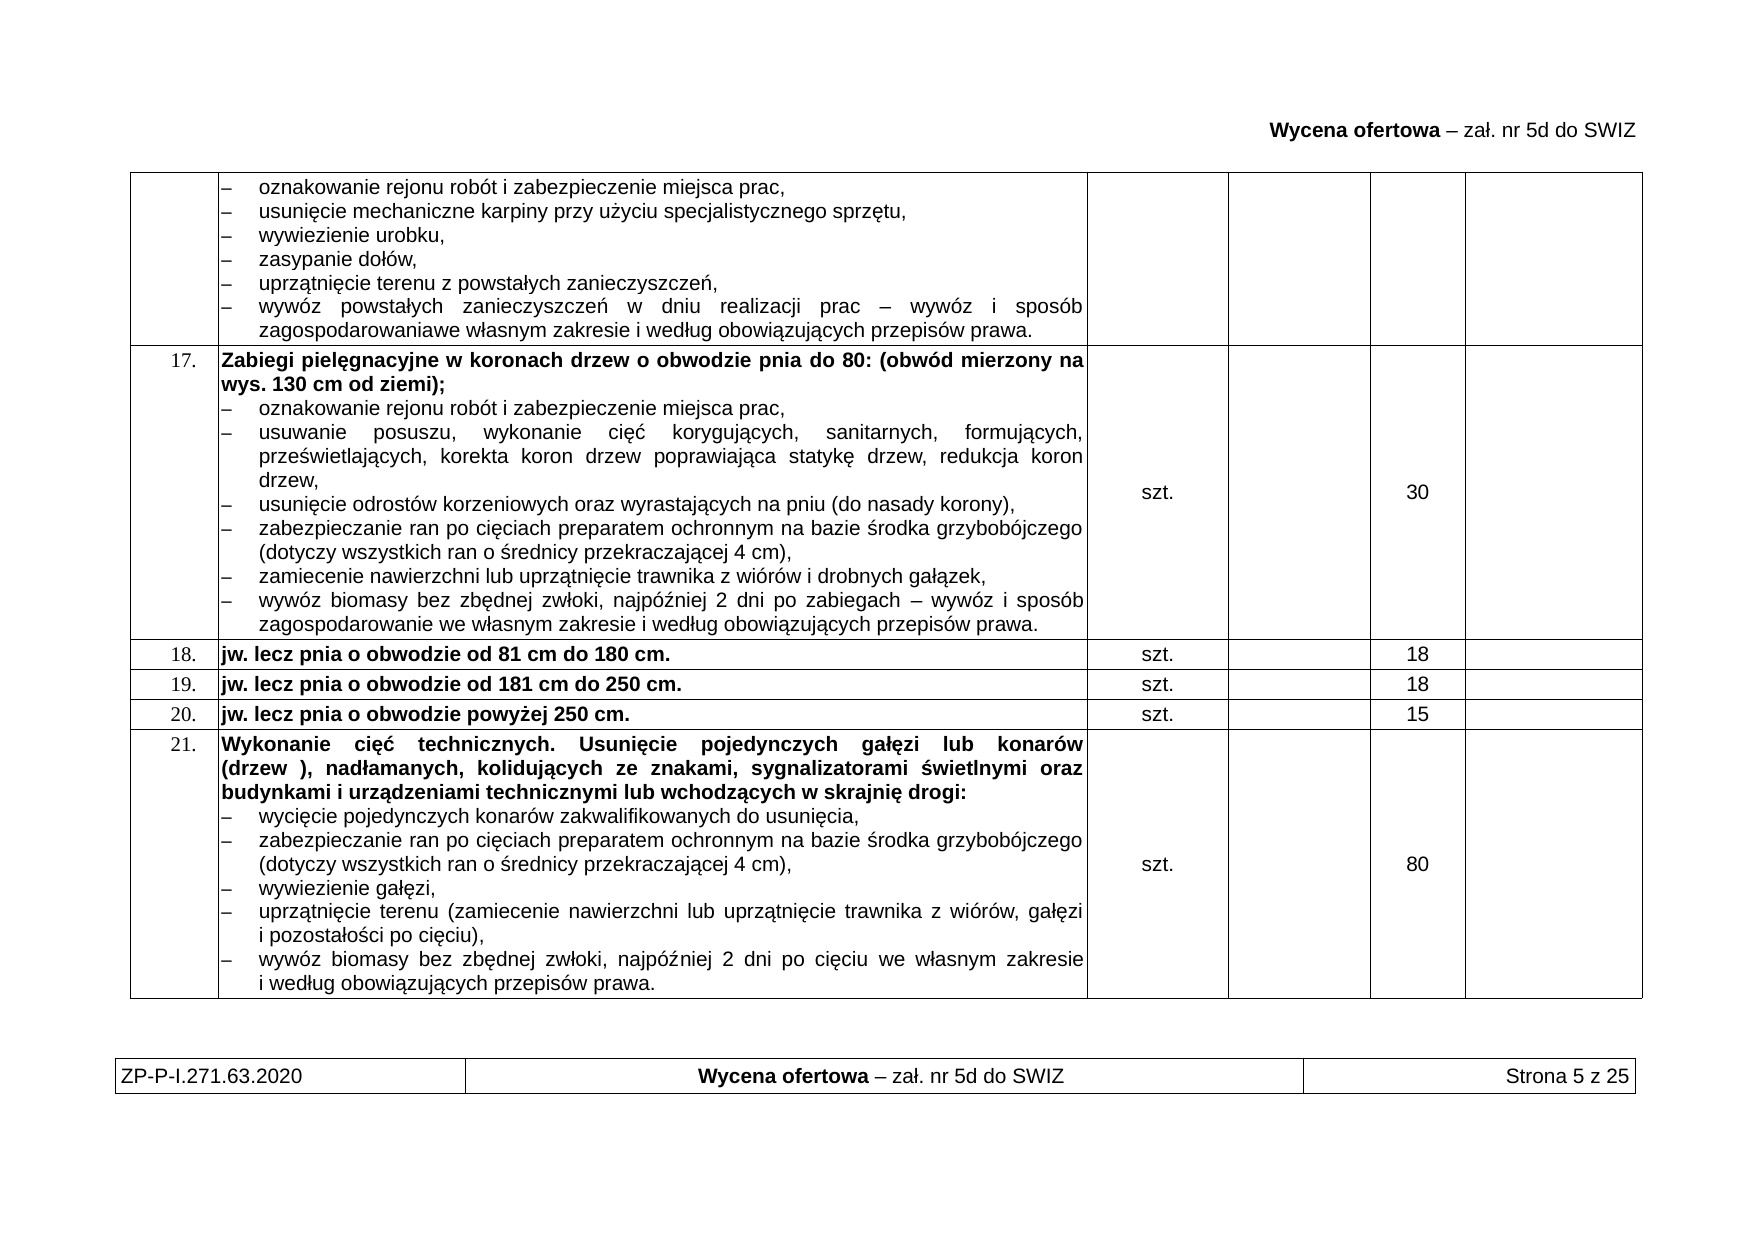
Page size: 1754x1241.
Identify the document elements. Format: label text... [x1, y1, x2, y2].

table_cell [1229, 640, 1370, 669]
table_cell [1466, 700, 1642, 729]
table_cell szt. [1088, 730, 1228, 998]
table_cell [131, 640, 218, 669]
table_cell Zabiegi pielęgnacyjne w koronach drzew o obwodzie pnia do 80: (obwód mierzony na wys. 130 cm od ziemi); oznakowanie rejonu robót i zabezpieczenie miejsca prac, usuwanie posuszu, wykonanie cięć korygujących, sanitarnych, formujących, prześwietlających, korekta koron drzew poprawiająca statykę drzew, redukcja koron drzew, usunięcie odrostów korzeniowych oraz wyrastających na pniu (do nasady korony), zabezpieczanie ran po cięciach preparatem ochronnym na bazie środka grzybobójczego (dotyczy wszystkich ran o średnicy przekraczającej 4 cm), zamiecenie nawierzchni lub uprzątnięcie trawnika z wiórów i drobnych gałązek, wywóz biomasy bez zbędnej zwłoki, najpóźniej 2 dni po zabiegach – wywóz i sposób zagospodarowanie we własnym zakresie i według obowiązujących przepisów prawa. [219, 346, 1087, 639]
table_cell 15 [1371, 700, 1465, 729]
table_cell [1229, 173, 1370, 345]
table_cell [131, 730, 218, 998]
table_cell [1229, 346, 1370, 639]
table_cell [1229, 700, 1370, 729]
table_cell 80 [1371, 730, 1465, 998]
table_cell 30 [1371, 346, 1465, 639]
table_cell [1466, 730, 1642, 998]
table_cell Wykonanie cięć technicznych. Usunięcie pojedynczych gałęzi lub konarów (drzew ), nadłamanych, kolidujących ze znakami, sygnalizatorami świetlnymi oraz budynkami i urządzeniami technicznymi lub wchodzących w skrajnię drogi: wycięcie pojedynczych konarów zakwalifikowanych do usunięcia, zabezpieczanie ran po cięciach preparatem ochronnym na bazie środka grzybobójczego (dotyczy wszystkich ran o średnicy przekraczającej 4 cm), wywiezienie gałęzi, uprzątnięcie terenu (zamiecenie nawierzchni lub uprzątnięcie trawnika z wiórów, gałęzi i pozostałości po cięciu), wywóz biomasy bez zbędnej zwłoki, najpóźniej 2 dni po cięciu we własnym zakresie i według obowiązujących przepisów prawa. [219, 730, 1087, 998]
table_cell Usuwanie karpin o obwodzie powyżej 150 cm: oznakowanie rejonu robót i zabezpieczenie miejsca prac, usunięcie mechaniczne karpiny przy użyciu specjalistycznego sprzętu, wywiezienie urobku, zasypanie dołów, uprzątnięcie terenu z powstałych zanieczyszczeń, wywóz powstałych zanieczyszczeń w dniu realizacji prac – wywóz i sposób zagospodarowaniawe własnym zakresie i według obowiązujących przepisów prawa. [219, 173, 1087, 345]
table_cell szt. [1088, 700, 1228, 729]
table_cell szt. [1088, 640, 1228, 669]
table_cell [1466, 640, 1642, 669]
table_cell [1229, 730, 1370, 998]
table_cell [131, 346, 218, 639]
table_cell [131, 173, 218, 345]
table_cell [1466, 173, 1642, 345]
table_cell [1229, 670, 1370, 699]
table_cell [1088, 173, 1228, 345]
table_cell jw. lecz pnia o obwodzie powyżej 250 cm. [219, 700, 1087, 729]
table_cell 18 [1371, 670, 1465, 699]
table_cell szt. [1088, 670, 1228, 699]
table_cell [131, 670, 218, 699]
table_cell szt. [1088, 346, 1228, 639]
table_cell 18 [1371, 640, 1465, 669]
table_cell [1371, 173, 1465, 345]
table_cell jw. lecz pnia o obwodzie od 181 cm do 250 cm. [219, 670, 1087, 699]
table_cell [1466, 346, 1642, 639]
table_cell jw. lecz pnia o obwodzie od 81 cm do 180 cm. [219, 640, 1087, 669]
table_cell [131, 700, 218, 729]
table_cell [1466, 670, 1642, 699]
